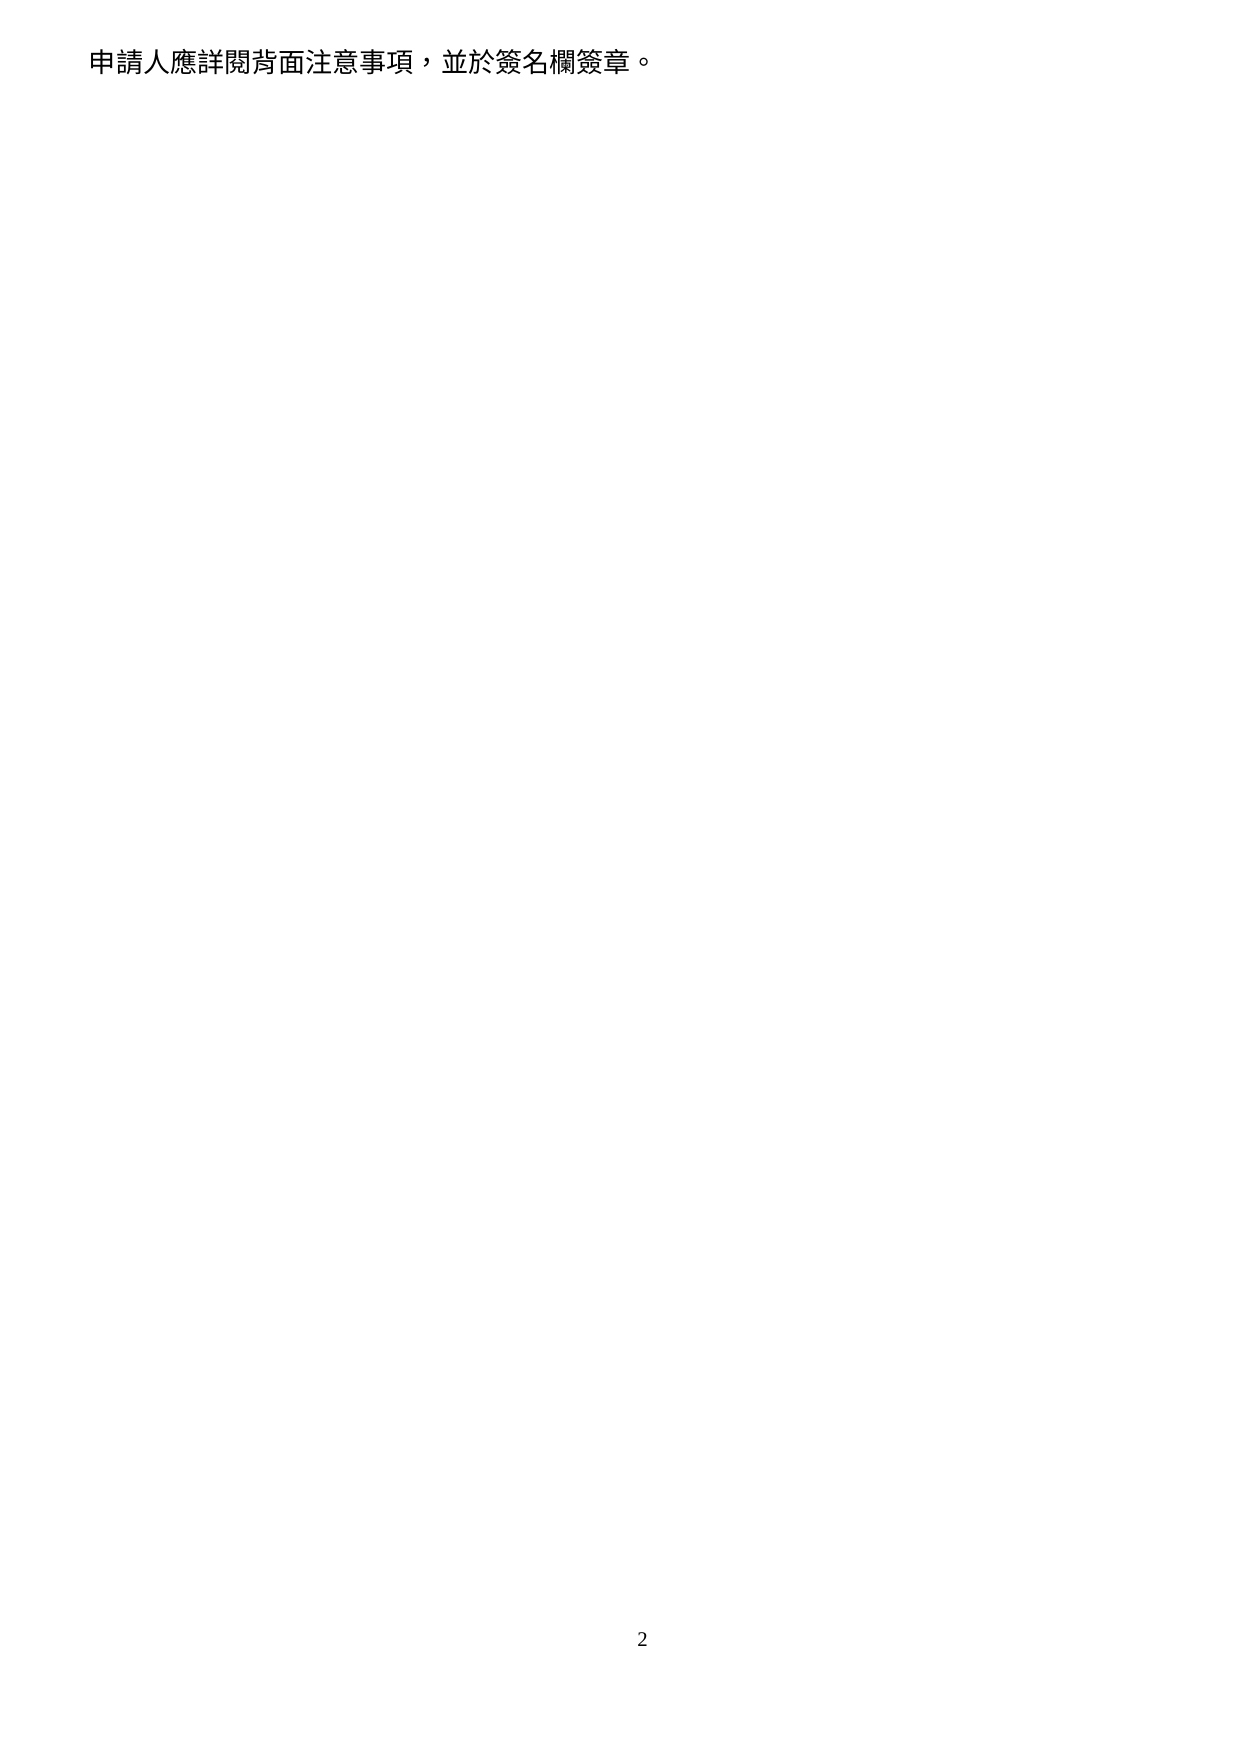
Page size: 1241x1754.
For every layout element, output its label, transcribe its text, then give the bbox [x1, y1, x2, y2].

text 申請人應詳閱背面注意事項，並於簽名欄簽章。 [89, 41, 1196, 80]
